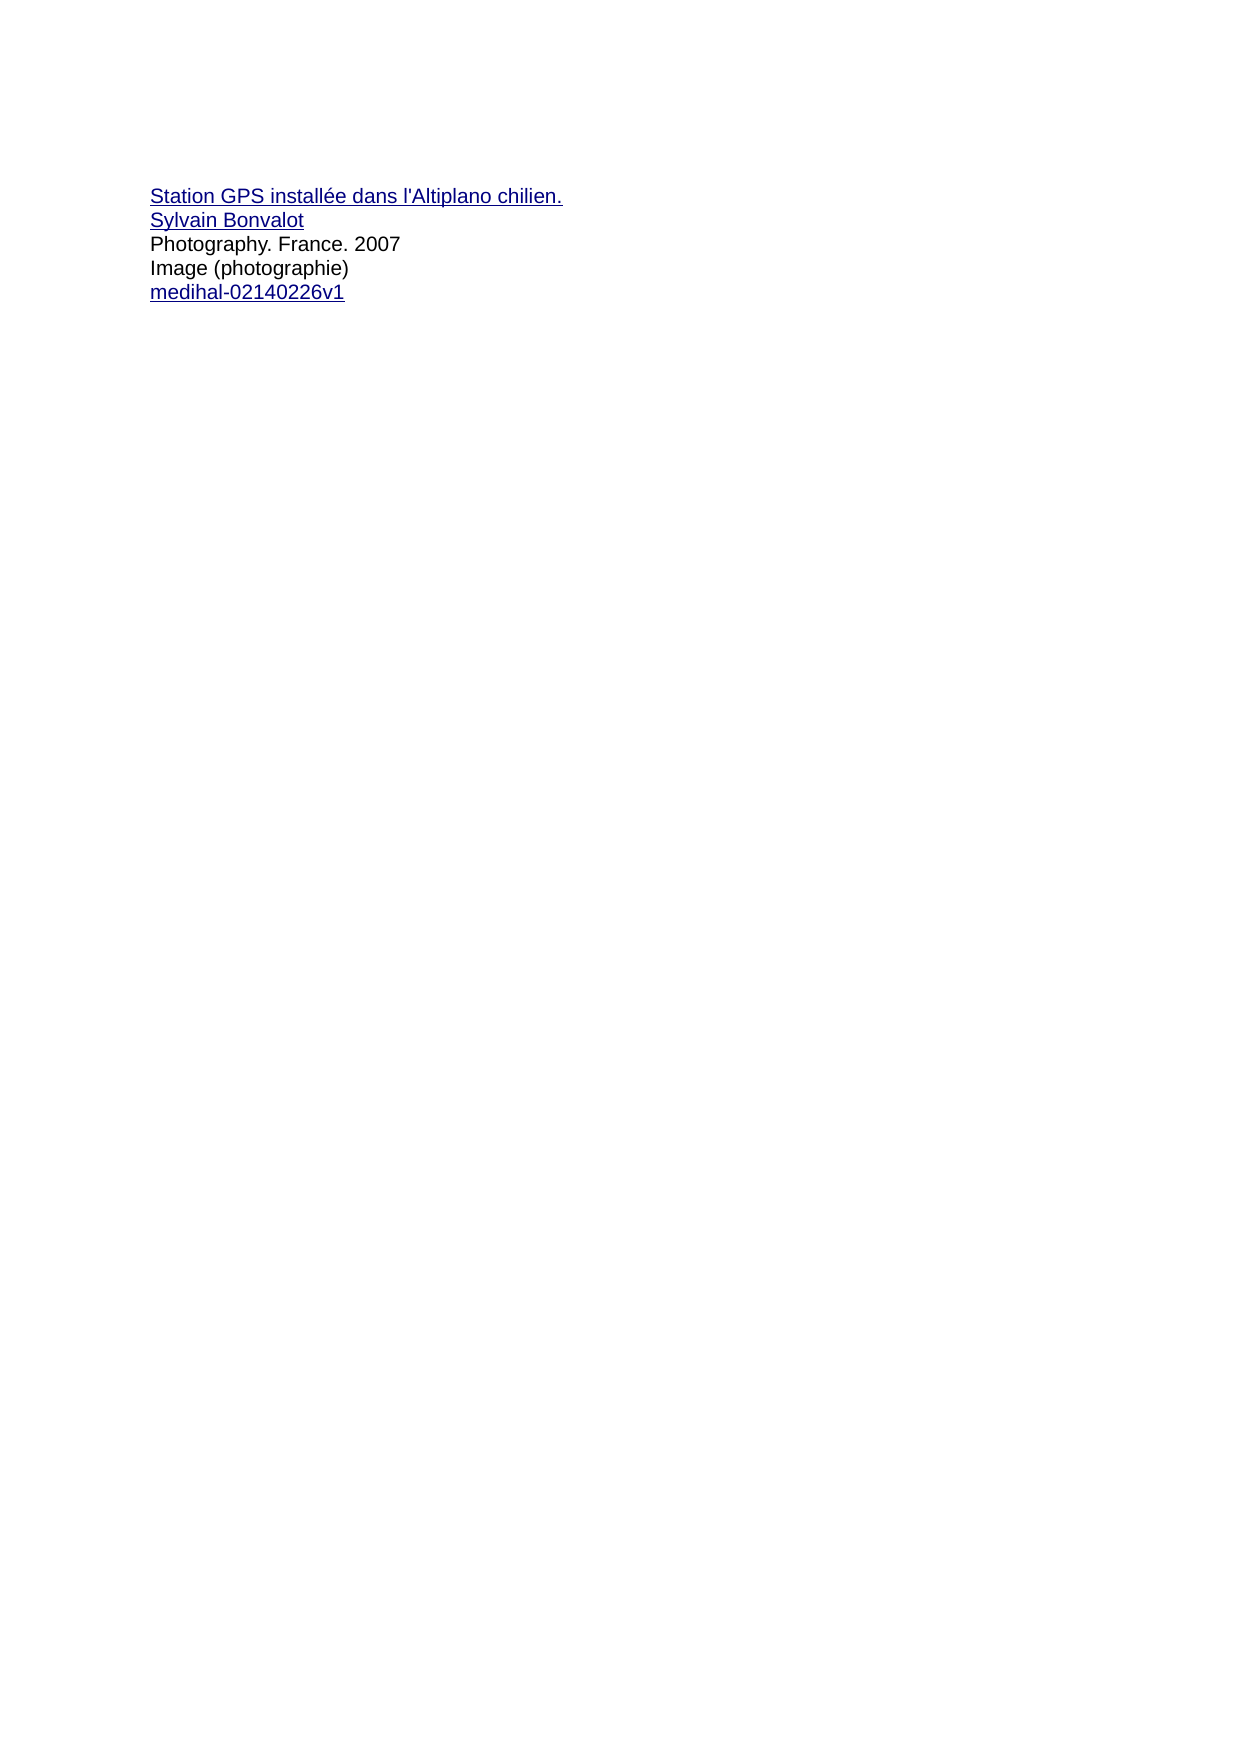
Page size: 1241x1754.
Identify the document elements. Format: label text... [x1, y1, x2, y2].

table_header Station GPS installée dans l'Altiplano chilien. Sylvain Bonvalot Photography. France. 2007 Image (photographie) medihal-02140226v1 [150, 184, 1090, 304]
